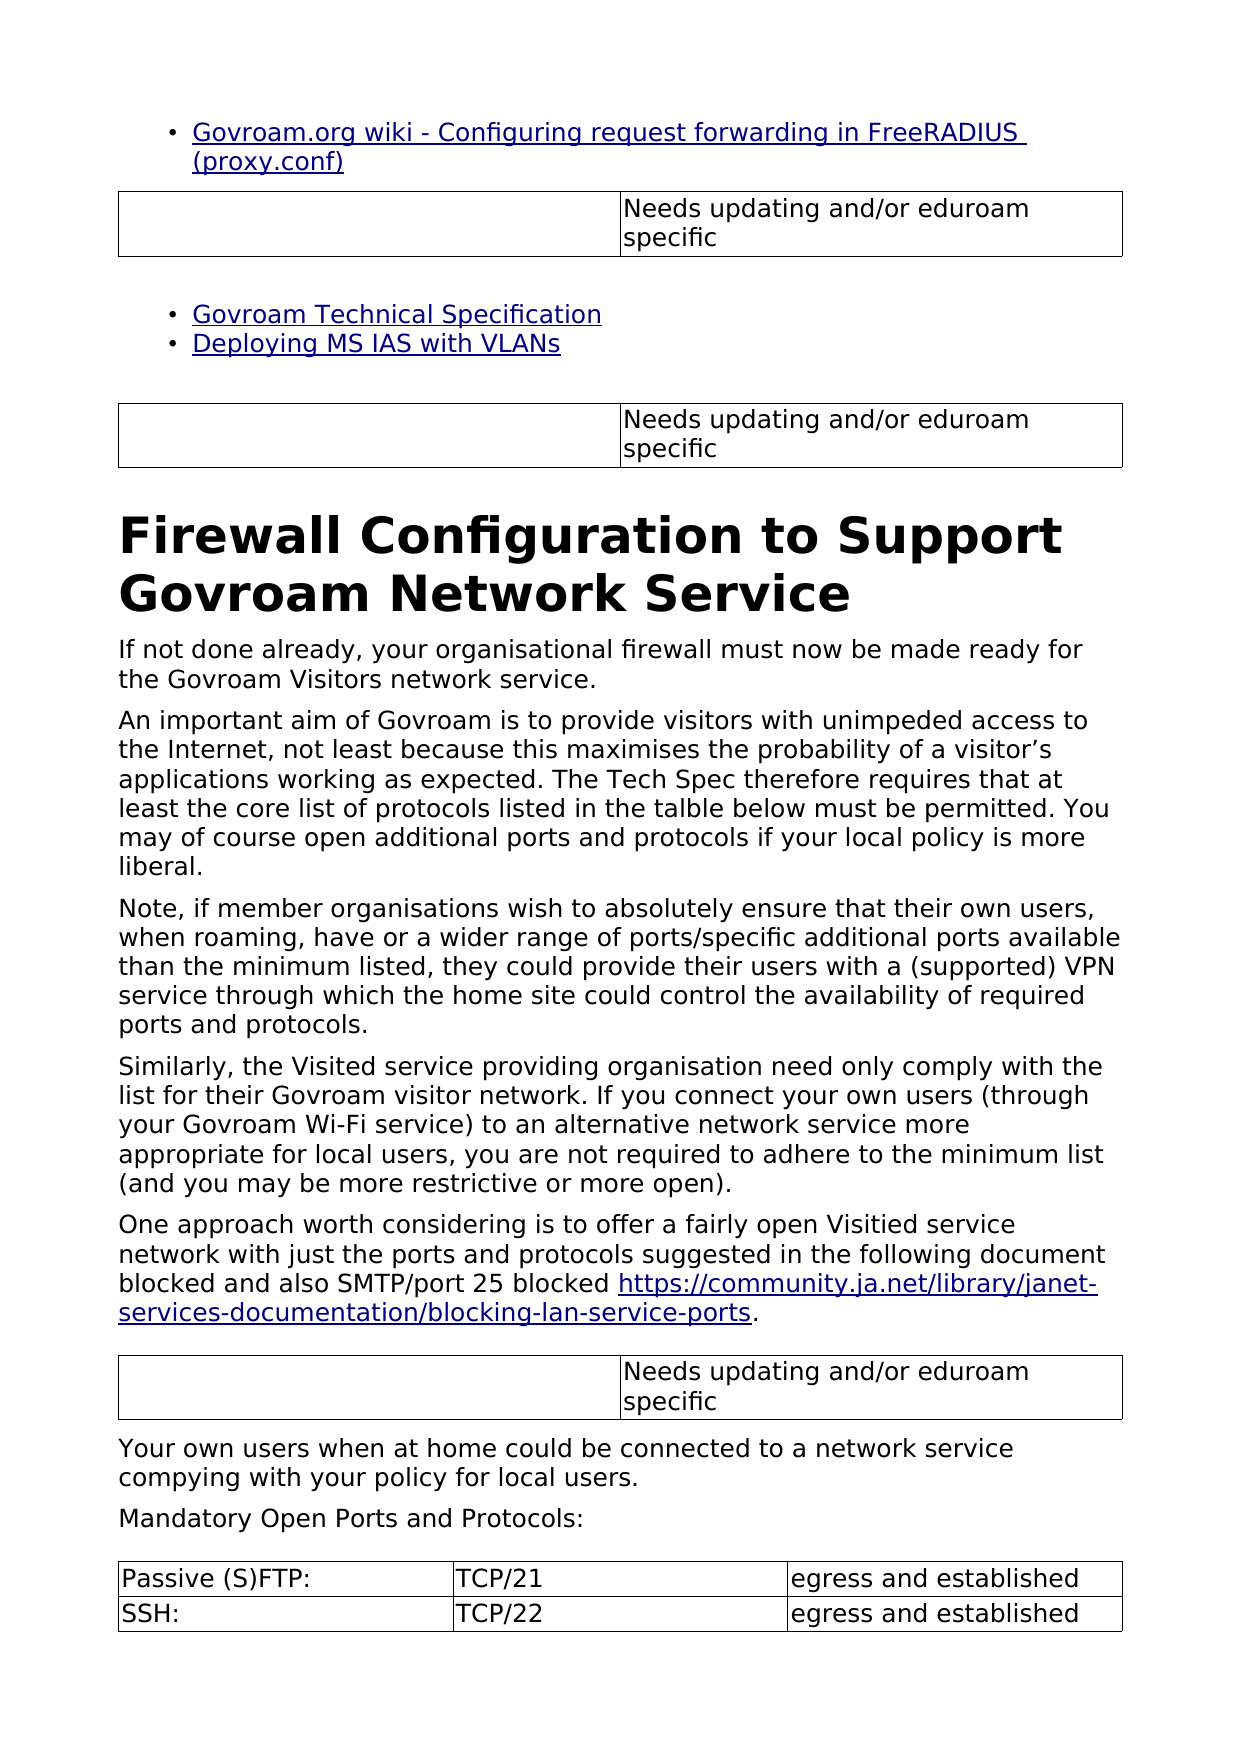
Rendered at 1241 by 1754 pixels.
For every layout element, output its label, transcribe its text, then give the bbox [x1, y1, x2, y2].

text One approach worth considering is to offer a fairly open Visitied service network with just the ports and protocols suggested in the following document blocked and also SMTP/port 25 blocked https://community.ja.net/library/janet-services-documentation/blocking-lan-service-ports. [118, 1211, 1122, 1327]
table_header [119, 1356, 620, 1419]
table_cell egress and established [788, 1597, 1122, 1631]
table_header Needs updating and/or eduroam specific [621, 192, 1122, 256]
text If not done already, your organisational firewall must now be made ready for the Govroam Visitors network service. [118, 636, 1122, 694]
table_cell SSH: [119, 1597, 453, 1631]
text Mandatory Open Ports and Protocols: [118, 1504, 1122, 1534]
text Your own users when at home could be connected to a network service compying with your policy for local users. [118, 1434, 1122, 1492]
table_header Passive (S)FTP: [119, 1562, 453, 1596]
table_header [119, 192, 620, 256]
list Govroam.org wiki - Configuring request forwarding in FreeRADIUS (proxy.conf) [177, 118, 1122, 176]
table_header [119, 404, 620, 467]
table_header TCP/21 [454, 1562, 787, 1596]
text Note, if member organisations wish to absolutely ensure that their own users, when roaming, have or a wider range of ports/specific additional ports available than the minimum listed, they could provide their users with a (supported) VPN service through which the home site could control the availability of required ports and protocols. [118, 894, 1122, 1040]
table_header Needs updating and/or eduroam specific [621, 404, 1122, 467]
text An important aim of Govroam is to provide visitors with unimpeded access to the Internet, not least because this maximises the probability of a visitor’s applications working as expected. The Tech Spec therefore requires that at least the core list of protocols listed in the talble below must be permitted. You may of course open additional ports and protocols if your local policy is more liberal. [118, 706, 1122, 881]
subtitle ﻿Firewall Configuration to Support Govroam Network Service [118, 507, 1122, 623]
table_header egress and established [788, 1562, 1122, 1596]
text Similarly, the Visited service providing organisation need only comply with the list for their Govroam visitor network. If you connect your own users (through your Govroam Wi-Fi service) to an alternative network service more appropriate for local users, you are not required to adhere to the minimum list (and you may be more restrictive or more open). [118, 1052, 1122, 1198]
table_cell TCP/22 [454, 1597, 787, 1631]
list Deploying MS IAS with VLANs [177, 329, 1122, 358]
table_header Needs updating and/or eduroam specific [621, 1356, 1122, 1419]
list Govroam Technical Specification [177, 300, 1122, 329]
